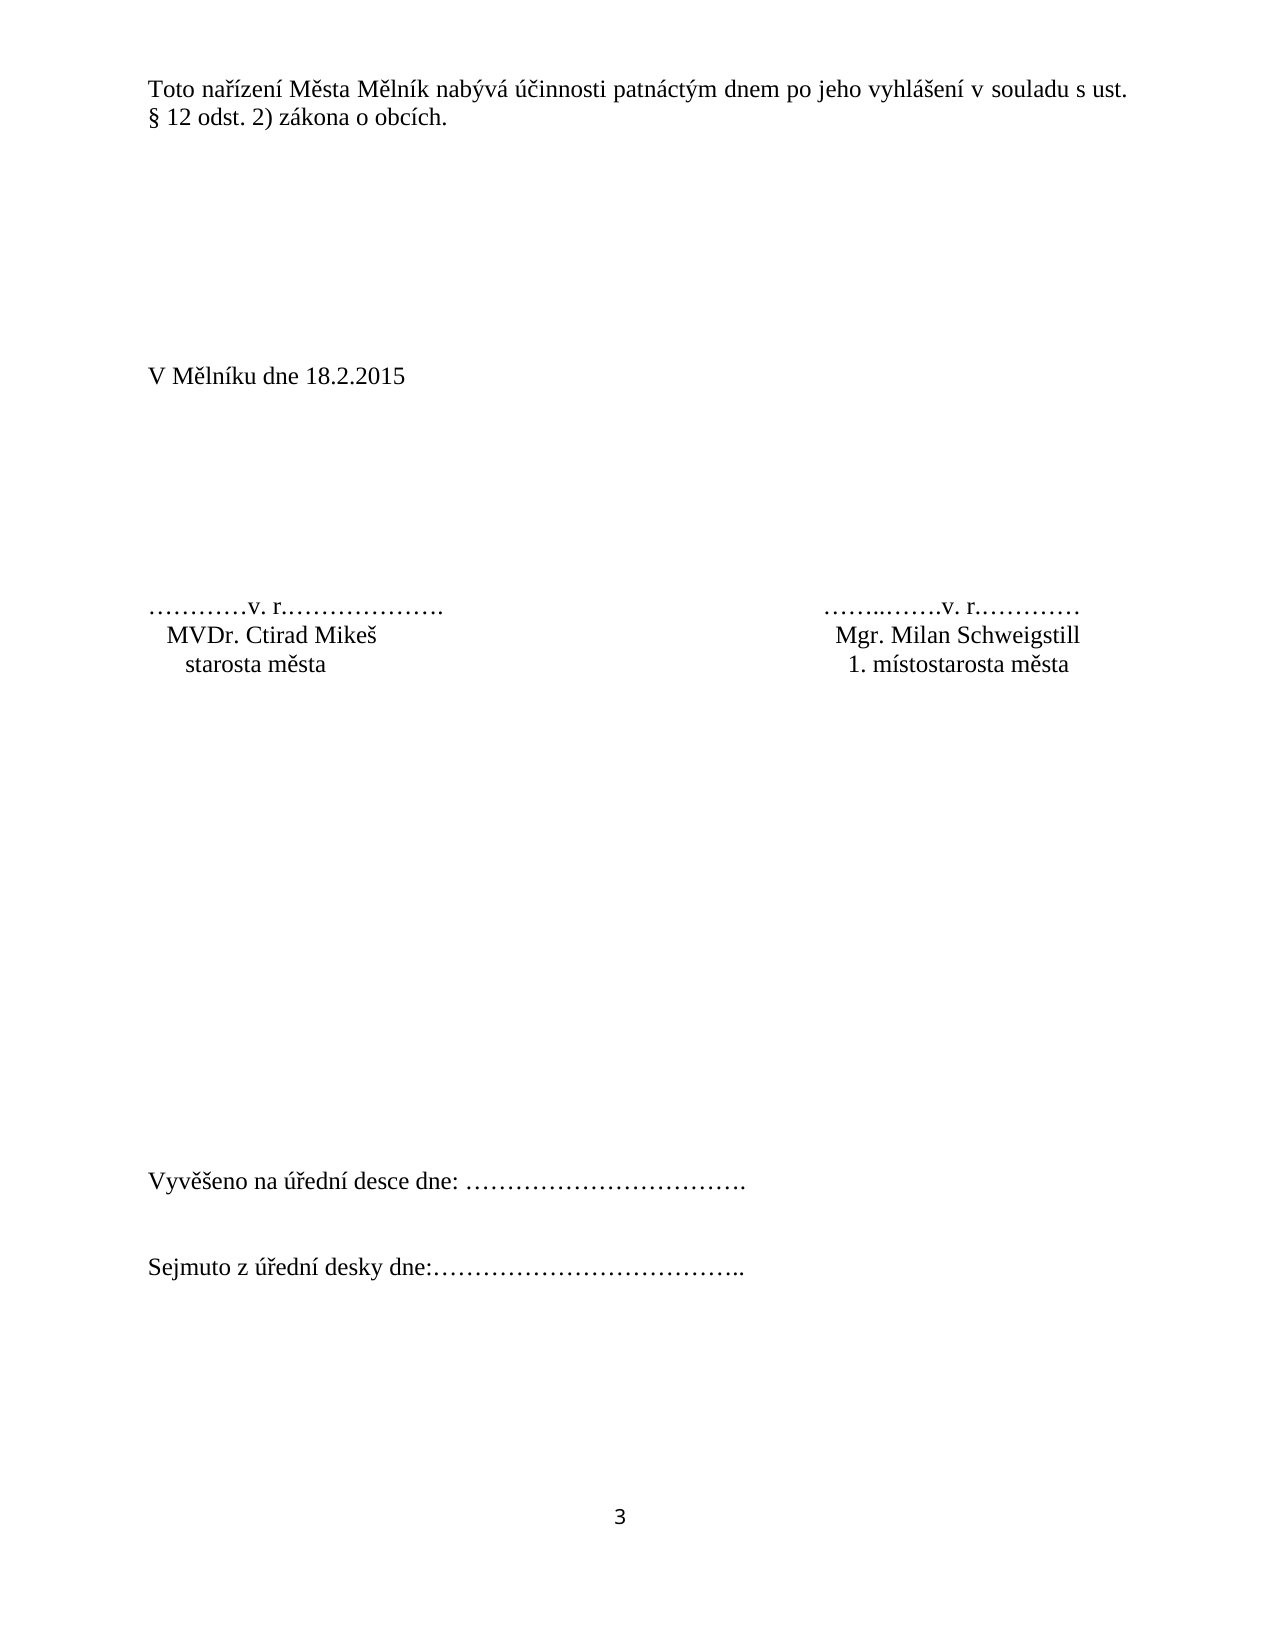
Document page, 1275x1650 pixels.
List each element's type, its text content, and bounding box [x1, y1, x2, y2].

text Sejmuto z úřední desky dne:……………………………….. [148, 1252, 1127, 1281]
text Toto nařízení Města Mělník nabývá účinnosti patnáctým dnem po jeho vyhlášení v souladu s ust. § 12 odst. 2) zákona o obcích. [148, 74, 1127, 131]
text Vyvěšeno na úřední desce dne: ……………………………. [148, 1166, 1127, 1195]
text V Mělníku dne 18.2.2015 [148, 361, 1195, 390]
text …………v. r.………………. ……..…….v. r.………… [148, 591, 1195, 620]
text starosta města 1. místostarosta města [148, 649, 1195, 677]
text MVDr. Ctirad Mikeš Mgr. Milan Schweigstill [148, 620, 1195, 649]
